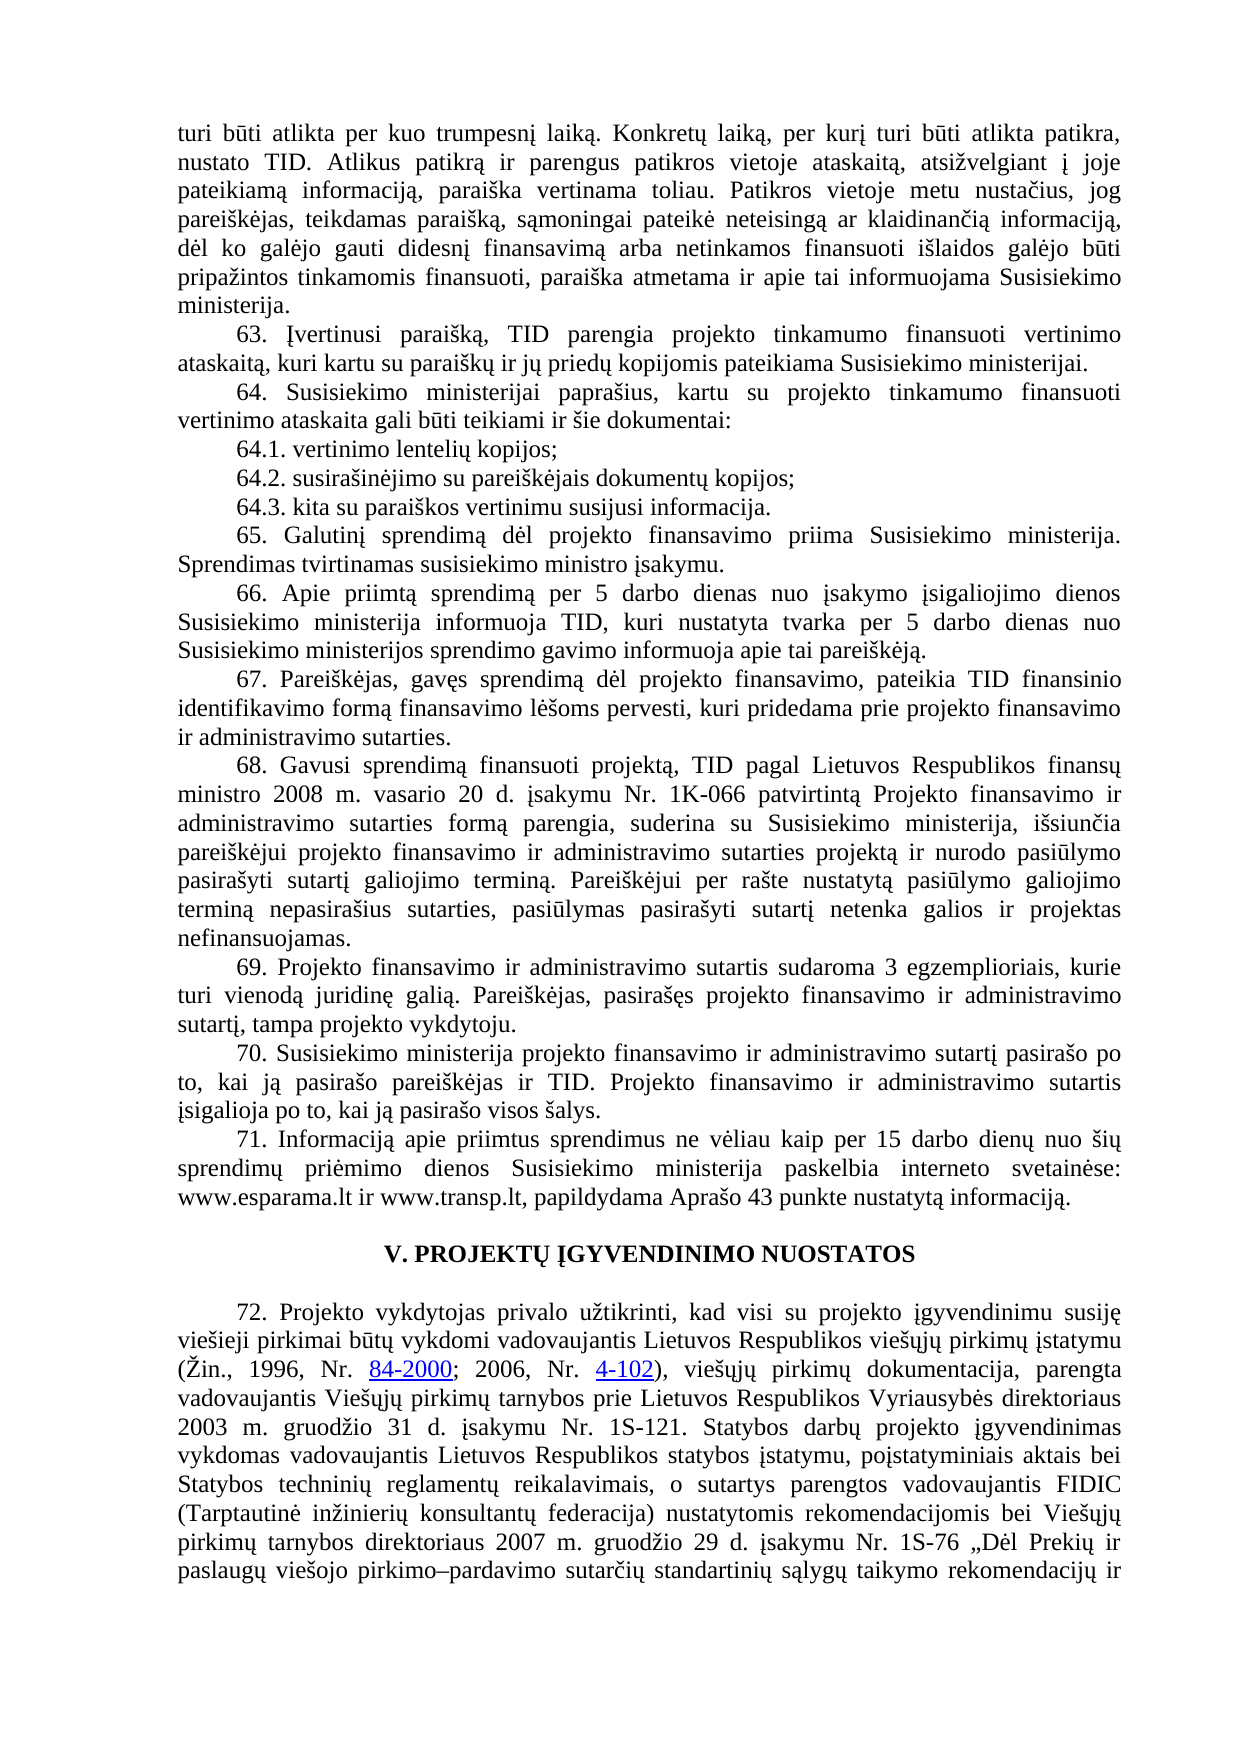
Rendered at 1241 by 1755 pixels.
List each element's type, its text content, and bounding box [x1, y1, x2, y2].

text 64.2. susirašinėjimo su pareiškėjais dokumentų kopijos; [177, 463, 1122, 492]
text 69. Projekto finansavimo ir administravimo sutartis sudaroma 3 egzemplioriais, kurie turi vienodą juridinę galią. Pareiškėjas, pasirašęs projekto finansavimo ir administravimo sutartį, tampa projekto vykdytoju. [177, 952, 1122, 1038]
text 71. Informaciją apie priimtus sprendimus ne vėliau kaip per 15 darbo dienų nuo šių sprendimų priėmimo dienos Susisiekimo ministerija paskelbia interneto svetainėse: www.esparama.lt ir www.transp.lt, papildydama Aprašo 43 punkte nustatytą informaciją. [177, 1124, 1122, 1211]
text turi būti atlikta per kuo trumpesnį laiką. Konkretų laiką, per kurį turi būti atlikta patikra, nustato TID. Atlikus patikrą ir parengus patikros vietoje ataskaitą, atsižvelgiant į joje pateikiamą informaciją, paraiška vertinama toliau. Patikros vietoje metu nustačius, jog pareiškėjas, teikdamas paraišką, sąmoningai pateikė neteisingą ar klaidinančią informaciją, dėl ko galėjo gauti didesnį finansavimą arba netinkamos finansuoti išlaidos galėjo būti pripažintos tinkamomis finansuoti, paraiška atmetama ir apie tai informuojama Susisiekimo ministerija. [177, 118, 1122, 319]
text 67. Pareiškėjas, gavęs sprendimą dėl projekto finansavimo, pateikia TID finansinio identifikavimo formą finansavimo lėšoms pervesti, kuri pridedama prie projekto finansavimo ir administravimo sutarties. [177, 664, 1122, 751]
text 64. Susisiekimo ministerijai paprašius, kartu su projekto tinkamumo finansuoti vertinimo ataskaita gali būti teikiami ir šie dokumentai: [177, 377, 1122, 434]
text V. PROJEKTŲ ĮGYVENDINIMO NUOSTATOS [177, 1239, 1122, 1268]
text 63. Įvertinusi paraišką, TID parengia projekto tinkamumo finansuoti vertinimo ataskaitą, kuri kartu su paraiškų ir jų priedų kopijomis pateikiama Susisiekimo ministerijai. [177, 319, 1122, 377]
text 70. Susisiekimo ministerija projekto finansavimo ir administravimo sutartį pasirašo po to, kai ją pasirašo pareiškėjas ir TID. Projekto finansavimo ir administravimo sutartis įsigalioja po to, kai ją pasirašo visos šalys. [177, 1038, 1122, 1124]
text 64.3. kita su paraiškos vertinimu susijusi informacija. [177, 492, 1122, 521]
text 68. Gavusi sprendimą finansuoti projektą, TID pagal Lietuvos Respublikos finansų ministro 2008 m. vasario 20 d. įsakymu Nr. 1K-066 patvirtintą Projekto finansavimo ir administravimo sutarties formą parengia, suderina su Susisiekimo ministerija, išsiunčia pareiškėjui projekto finansavimo ir administravimo sutarties projektą ir nurodo pasiūlymo pasirašyti sutartį galiojimo terminą. Pareiškėjui per rašte nustatytą pasiūlymo galiojimo terminą nepasirašius sutarties, pasiūlymas pasirašyti sutartį netenka galios ir projektas nefinansuojamas. [177, 751, 1122, 952]
text 64.1. vertinimo lentelių kopijos; [177, 434, 1122, 463]
text 72. Projekto vykdytojas privalo užtikrinti, kad visi su projekto įgyvendinimu susiję viešieji pirkimai būtų vykdomi vadovaujantis Lietuvos Respublikos viešųjų pirkimų įstatymu (Žin., 1996, Nr. 84-2000; 2006, Nr. 4-102), viešųjų pirkimų dokumentacija, parengta vadovaujantis Viešųjų pirkimų tarnybos prie Lietuvos Respublikos Vyriausybės direktoriaus 2003 m. gruodžio 31 d. įsakymu Nr. 1S-121. Statybos darbų projekto įgyvendinimas vykdomas vadovaujantis Lietuvos Respublikos statybos įstatymu, poįstatyminiais aktais bei Statybos techninių reglamentų reikalavimais, o sutartys parengtos vadovaujantis FIDIC (Tarptautinė inžinierių konsultantų federacija) nustatytomis rekomendacijomis bei Viešųjų pirkimų tarnybos direktoriaus 2007 m. gruodžio 29 d. įsakymu Nr. 1S-76 „Dėl Prekių ir paslaugų viešojo pirkimo–pardavimo sutarčių standartinių sąlygų taikymo rekomendacijų ir [177, 1297, 1122, 1584]
text 65. Galutinį sprendimą dėl projekto finansavimo priima Susisiekimo ministerija. Sprendimas tvirtinamas susisiekimo ministro įsakymu. [177, 521, 1122, 578]
text 66. Apie priimtą sprendimą per 5 darbo dienas nuo įsakymo įsigaliojimo dienos Susisiekimo ministerija informuoja TID, kuri nustatyta tvarka per 5 darbo dienas nuo Susisiekimo ministerijos sprendimo gavimo informuoja apie tai pareiškėją. [177, 578, 1122, 664]
